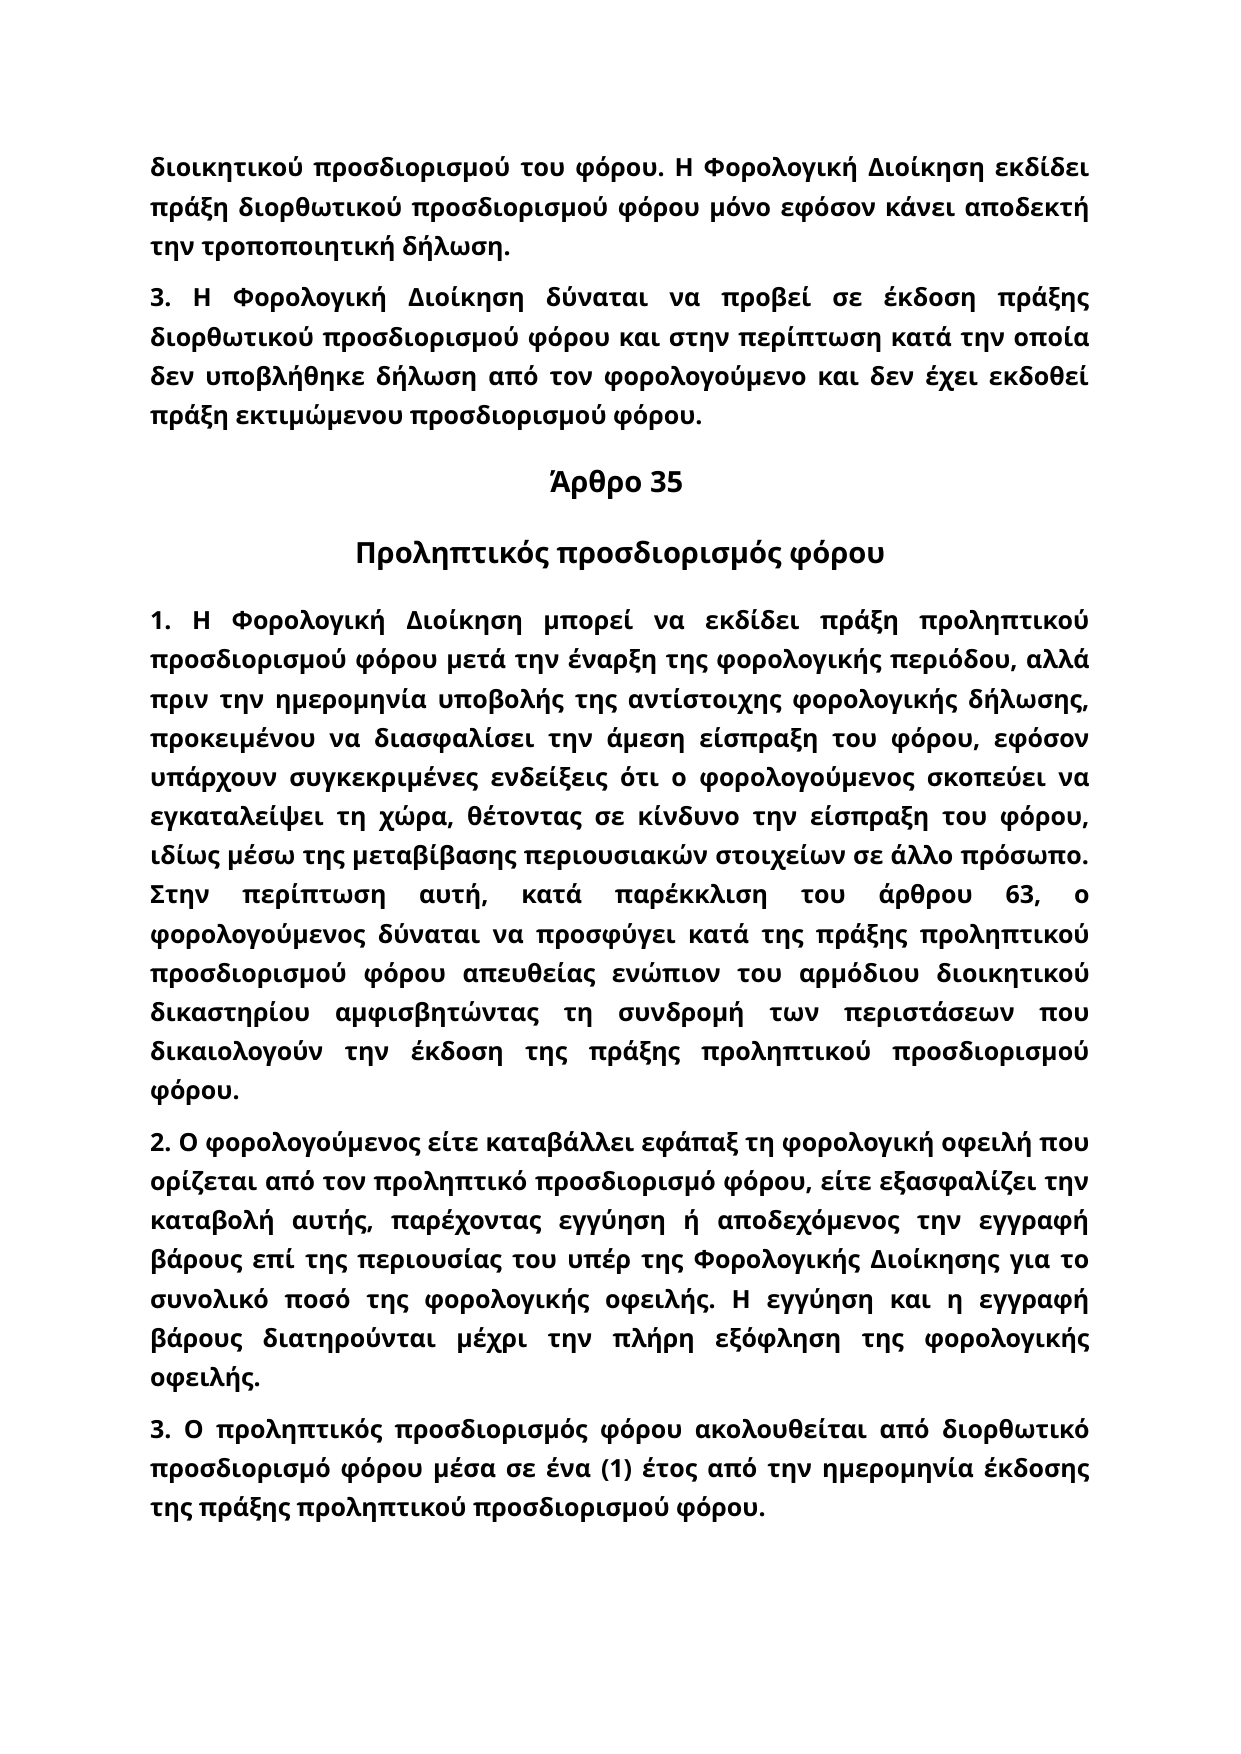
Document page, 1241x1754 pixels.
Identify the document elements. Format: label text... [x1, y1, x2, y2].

text 2. Ο φορολογούμενος είτε καταβάλλει εφάπαξ τη φορολογική οφειλή που ορίζεται από τον προληπτικό προσδιορισμό φόρου, είτε εξασφαλίζει την καταβολή αυτής, παρέχοντας εγγύηση ή αποδεχόμενος την εγγραφή βάρους επί της περιουσίας του υπέρ της Φορολογικής Διοίκησης για το συνολικό ποσό της φορολογικής οφειλής. Η εγγύηση και η εγγραφή βάρους διατηρούνται μέχρι την πλήρη εξόφληση της φορολογικής οφειλής. [150, 1124, 1090, 1394]
subtitle Προληπτικός προσδιορισμός φόρου [150, 532, 1090, 572]
text 1. Η Φορολογική Διοίκηση μπορεί να εκδίδει πράξη προληπτικού προσδιορισμού φόρου μετά την έναρξη της φορολογικής περιόδου, αλλά πριν την ημερομηνία υποβολής της αντίστοιχης φορολογικής δήλωσης, προκειμένου να διασφαλίσει την άμεση είσπραξη του φόρου, εφόσον υπάρχουν συγκεκριμένες ενδείξεις ότι ο φορολογούμενος σκοπεύει να εγκαταλείψει τη χώρα, θέτοντας σε κίνδυνο την είσπραξη του φόρου, ιδίως μέσω της μεταβίβασης περιουσιακών στοιχείων σε άλλο πρόσωπο. Στην περίπτωση αυτή, κατά παρέκκλιση του άρθρου 63, ο φορολογούμενος δύναται να προσφύγει κατά της πράξης προληπτικού προσδιορισμού φόρου απευθείας ενώπιον του αρμόδιου διοικητικού δικαστηρίου αμφισβητώντας τη συνδρομή των περιστάσεων που δικαιολογούν την έκδοση της πράξης προληπτικού προσδιορισμού φόρου. [150, 603, 1090, 1107]
text διοικητικού προσδιορισμού του φόρου. Η Φορολογική Διοίκηση εκδίδει πράξη διορθωτικού προσδιορισμού φόρου μόνο εφόσον κάνει αποδεκτή την τροποποιητική δήλωση. [150, 150, 1090, 262]
text 3. Η Φορολογική Διοίκηση δύναται να προβεί σε έκδοση πράξης διορθωτικού προσδιορισμού φόρου και στην περίπτωση κατά την οποία δεν υποβλήθηκε δήλωση από τον φορολογούμενο και δεν έχει εκδοθεί πράξη εκτιμώμενου προσδιορισμού φόρου. [150, 280, 1090, 432]
subtitle Άρθρο 35 [150, 462, 1090, 501]
text 3. Ο προληπτικός προσδιορισμός φόρου ακολουθείται από διορθωτικό προσδιορισμό φόρου μέσα σε ένα (1) έτος από την ημερομηνία έκδοσης της πράξης προληπτικού προσδιορισμού φόρου. [150, 1411, 1090, 1524]
